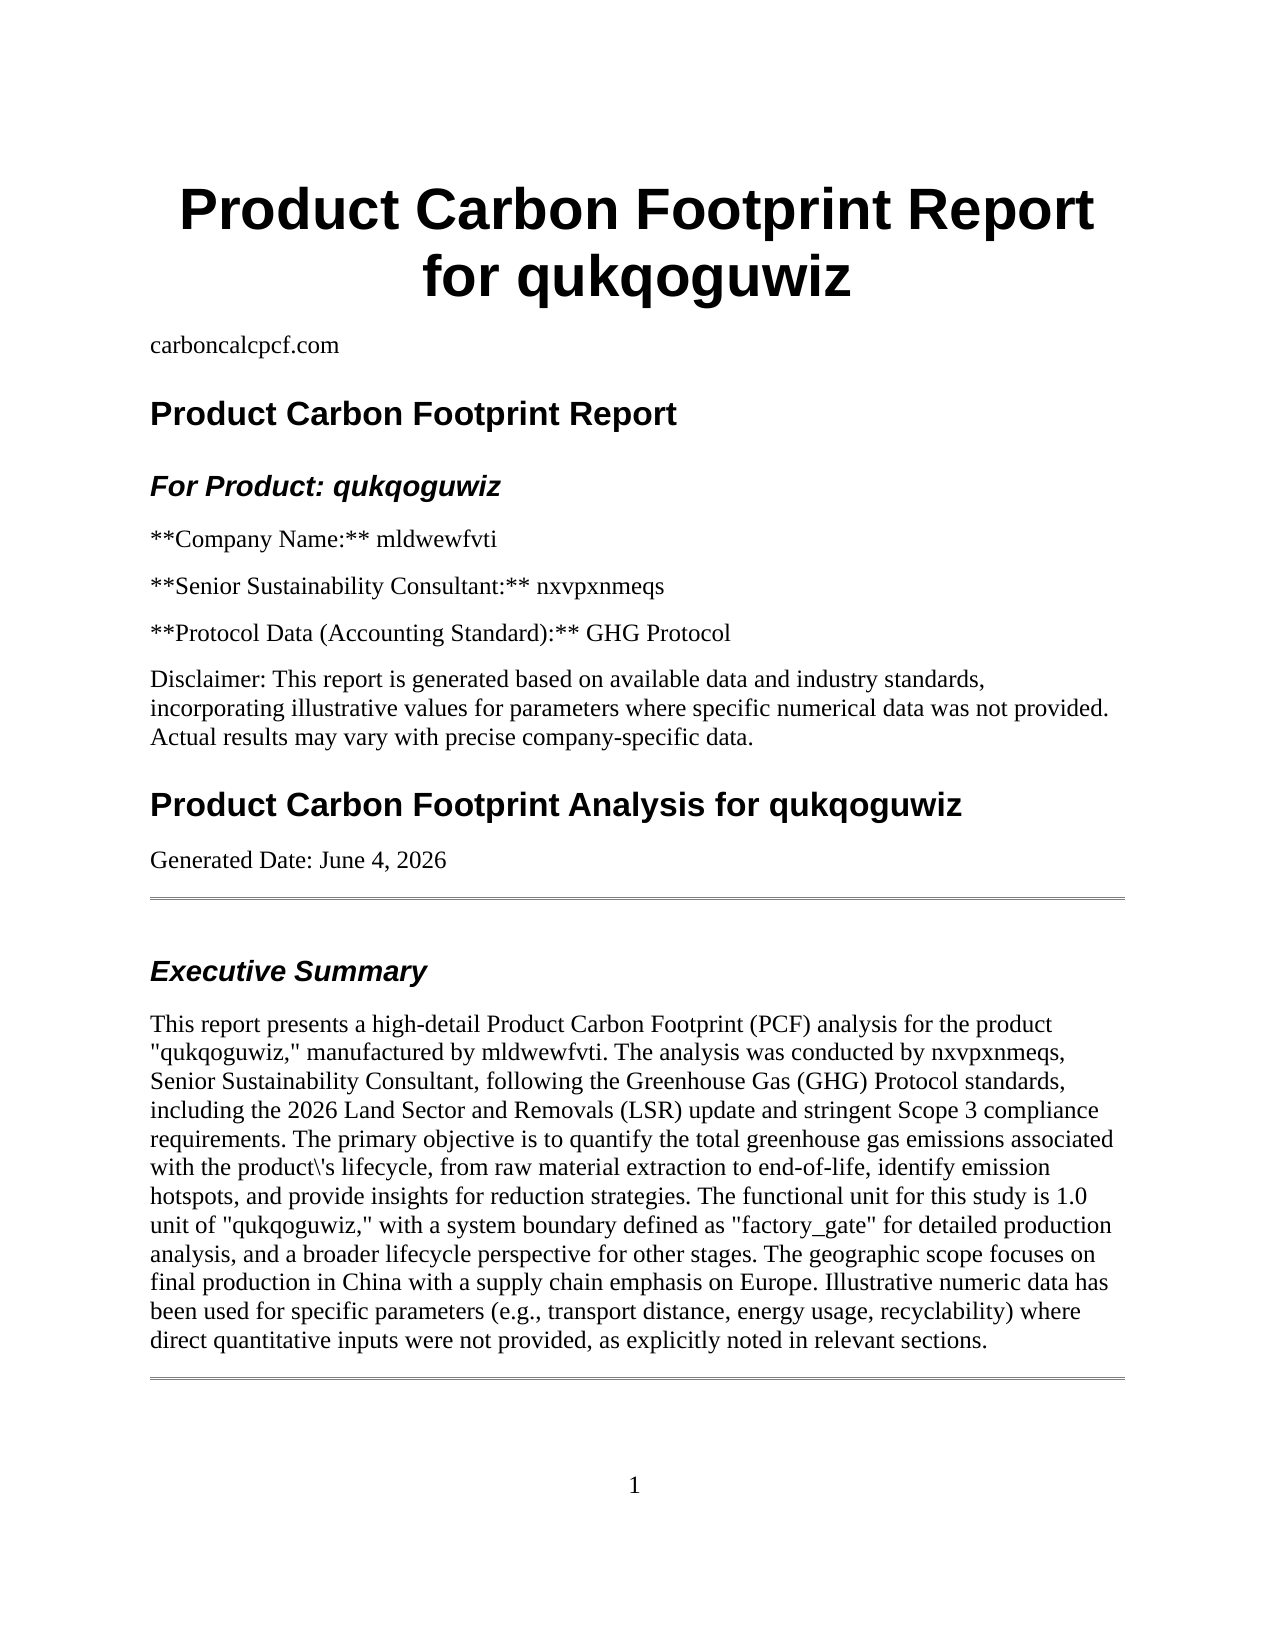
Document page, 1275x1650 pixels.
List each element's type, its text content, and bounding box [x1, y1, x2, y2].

text **Senior Sustainability Consultant:** nxvpxnmeqs [150, 571, 1125, 600]
text **Protocol Data (Accounting Standard):** GHG Protocol [150, 618, 1125, 647]
subtitle Product Carbon Footprint Report [150, 393, 1125, 432]
text carboncalcpcf.com [150, 331, 1125, 359]
text **Company Name:** mldwewfvti [150, 524, 1125, 553]
subtitle For Product: qukqoguwiz [150, 469, 1125, 503]
title Product Carbon Footprint Report for qukqoguwiz [150, 175, 1125, 309]
text This report presents a high-detail Product Carbon Footprint (PCF) analysis for the product "qukqoguwiz," manufactured by mldwewfvti. The analysis was conducted by nxvpxnmeqs, Senior Sustainability Consultant, following the Greenhouse Gas (GHG) Protocol standards, including the 2026 Land Sector and Removals (LSR) update and stringent Scope 3 compliance requirements. The primary objective is to quantify the total greenhouse gas emissions associated with the product\'s lifecycle, from raw material extraction to end-of-life, identify emission hotspots, and provide insights for reduction strategies. The functional unit for this study is 1.0 unit of "qukqoguwiz," with a system boundary defined as "factory_gate" for detailed production analysis, and a broader lifecycle perspective for other stages. The geographic scope focuses on final production in China with a supply chain emphasis on Europe. Illustrative numeric data has been used for specific parameters (e.g., transport distance, energy usage, recyclability) where direct quantitative inputs were not provided, as explicitly noted in relevant sections. [150, 1009, 1125, 1354]
text Disclaimer: This report is generated based on available data and industry standards, incorporating illustrative values for parameters where specific numerical data was not provided. Actual results may vary with precise company-specific data. [150, 664, 1125, 751]
subtitle Executive Summary [150, 954, 1125, 987]
text Generated Date: June 4, 2026 [150, 845, 1125, 873]
subtitle Product Carbon Footprint Analysis for qukqoguwiz [150, 785, 1125, 823]
